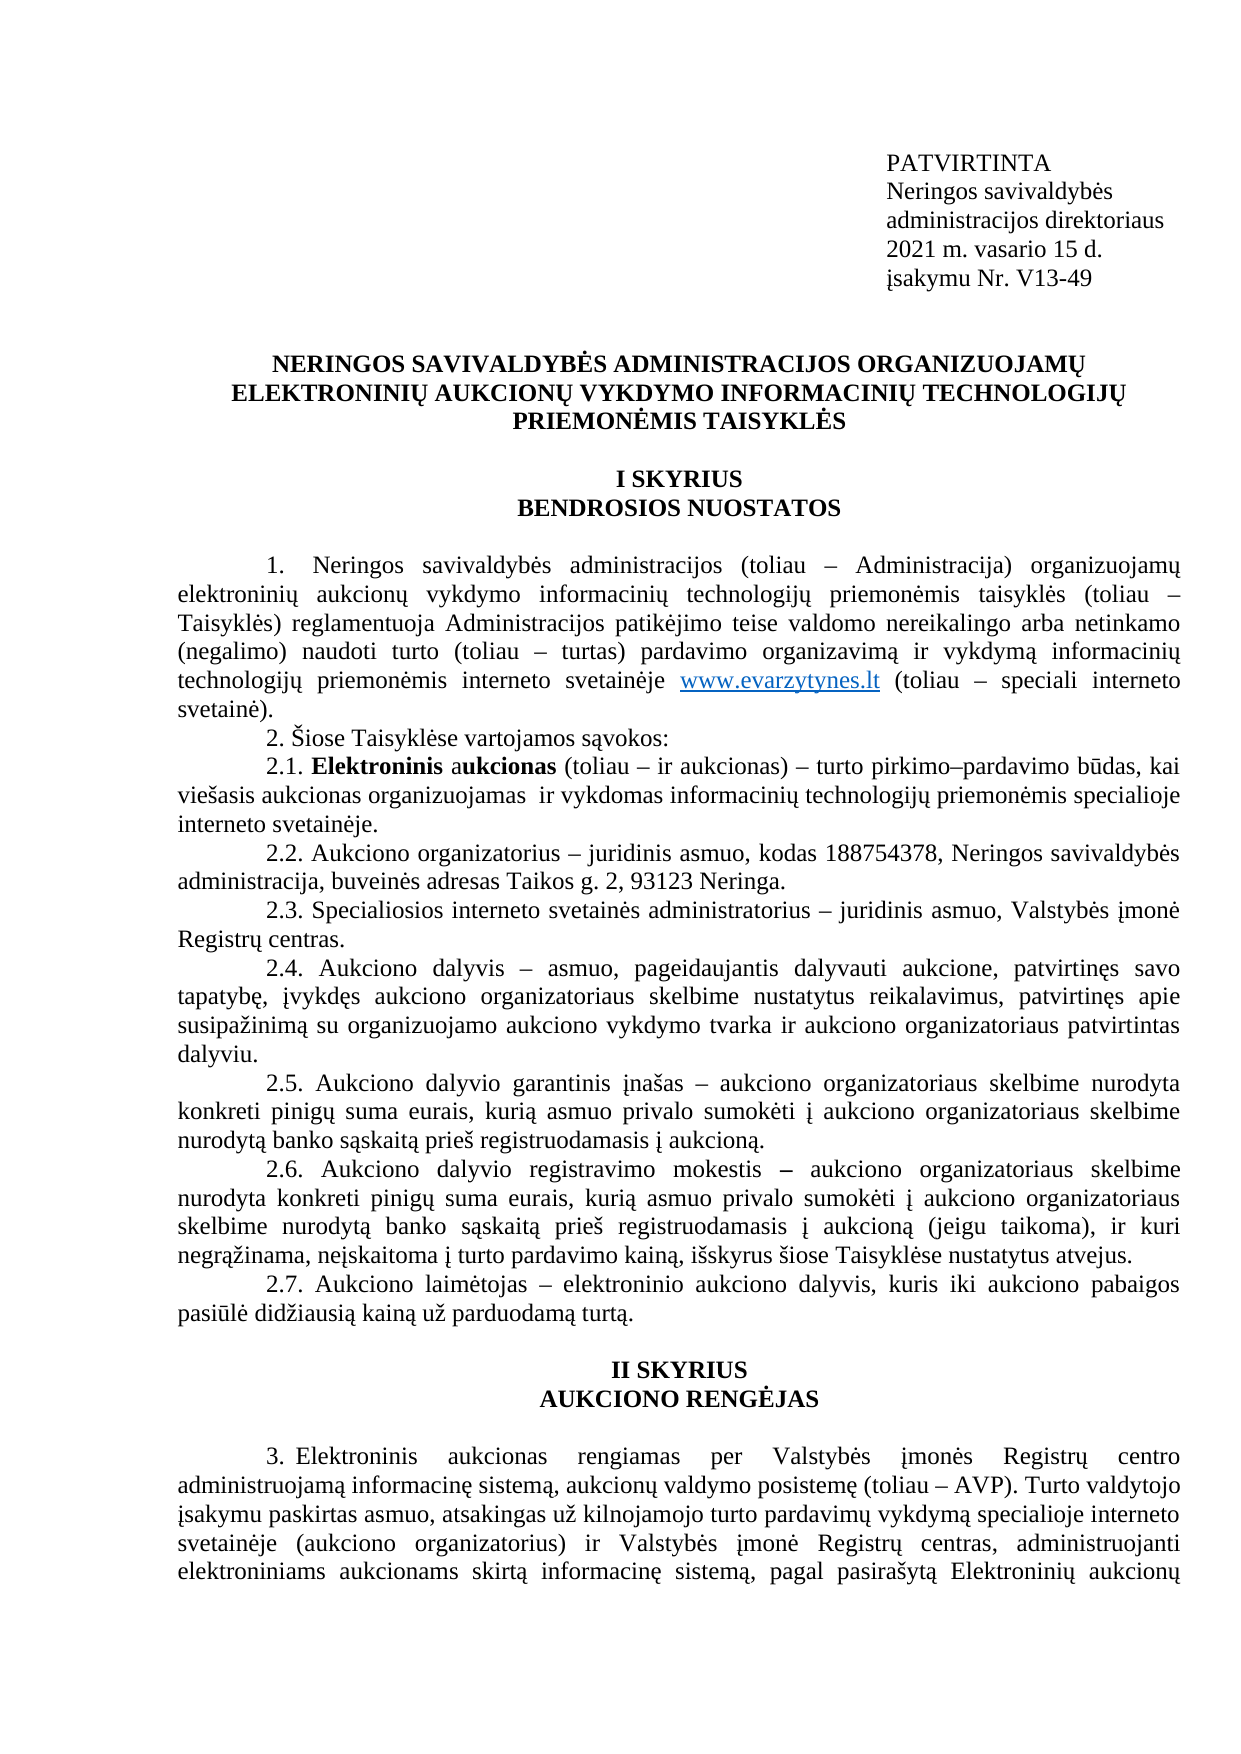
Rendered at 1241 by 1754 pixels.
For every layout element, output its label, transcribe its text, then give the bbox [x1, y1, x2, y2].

text 2.7. Aukciono laimėtojas – elektroninio aukciono dalyvis, kuris iki aukciono pabaigos pasiūlė didžiausią kainą už parduodamą turtą. [177, 1269, 1181, 1326]
text 2.3. Specialiosios interneto svetainės administratorius – juridinis asmuo, Valstybės įmonė Registrų centras. [177, 895, 1181, 953]
text 2.1. Elektroninis aukcionas (toliau – ir aukcionas) – turto pirkimo–pardavimo būdas, kai viešasis aukcionas organizuojamas ir vykdomas informacinių technologijų priemonėmis specialioje interneto svetainėje. [177, 751, 1181, 838]
text įsakymu Nr. V13-49 [177, 263, 1181, 291]
text AUKCIONO RENGĖJAS [177, 1384, 1181, 1413]
text BENDROSIOS NUOSTATOS [177, 493, 1181, 521]
text 2. Šiose Taisyklėse vartojamos sąvokos: [177, 723, 1181, 751]
text 2021 m. vasario 15 d. [177, 234, 1181, 263]
text PATVIRTINTA [177, 148, 1181, 176]
text 2.5. Aukciono dalyvio garantinis įnašas – aukciono organizatoriaus skelbime nurodyta konkreti pinigų suma eurais, kurią asmuo privalo sumokėti į aukciono organizatoriaus skelbime nurodytą banko sąskaitą prieš registruodamasis į aukcioną. [177, 1068, 1181, 1154]
text NERINGOS SAVIVALDYBĖS ADMINISTRACIJOS ORGANIZUOJAMŲ ELEKTRONINIŲ AUKCIONŲ VYKDYMO INFORMACINIŲ TECHNOLOGIJŲ PRIEMONĖMIS TAISYKLĖS [177, 349, 1181, 435]
text 1. Neringos savivaldybės administracijos (toliau – Administracija) organizuojamų elektroninių aukcionų vykdymo informacinių technologijų priemonėmis taisyklės (toliau – Taisyklės) reglamentuoja Administracijos patikėjimo teise valdomo nereikalingo arba netinkamo (negalimo) naudoti turto (toliau – turtas) pardavimo organizavimą ir vykdymą informacinių technologijų priemonėmis interneto svetainėje www.evarzytynes.lt (toliau – speciali interneto svetainė). [177, 550, 1181, 723]
text Neringos savivaldybės [177, 176, 1181, 205]
text 2.2. Aukciono organizatorius – juridinis asmuo, kodas 188754378, Neringos savivaldybės administracija, buveinės adresas Taikos g. 2, 93123 Neringa. [177, 838, 1181, 895]
text 3. Elektroninis aukcionas rengiamas per Valstybės įmonės Registrų centro administruojamą informacinę sistemą, aukcionų valdymo posistemę (toliau – AVP). Turto valdytojo įsakymu paskirtas asmuo, atsakingas už kilnojamojo turto pardavimų vykdymą specialioje interneto svetainėje (aukciono organizatorius) ir Valstybės įmonė Registrų centras, administruojanti elektroniniams aukcionams skirtą informacinę sistemą, pagal pasirašytą Elektroninių aukcionų [177, 1441, 1181, 1585]
text 2.6. Aukciono dalyvio registravimo mokestis – aukciono organizatoriaus skelbime nurodyta konkreti pinigų suma eurais, kurią asmuo privalo sumokėti į aukciono organizatoriaus skelbime nurodytą banko sąskaitą prieš registruodamasis į aukcioną (jeigu taikoma), ir kuri negrąžinama, neįskaitoma į turto pardavimo kainą, išskyrus šiose Taisyklėse nustatytus atvejus. [177, 1154, 1181, 1269]
text I SKYRIUS [177, 464, 1181, 493]
text administracijos direktoriaus [177, 205, 1181, 234]
text II SKYRIUS [177, 1355, 1181, 1384]
text 2.4. Aukciono dalyvis – asmuo, pageidaujantis dalyvauti aukcione, patvirtinęs savo tapatybę, įvykdęs aukciono organizatoriaus skelbime nustatytus reikalavimus, patvirtinęs apie susipažinimą su organizuojamo aukciono vykdymo tvarka ir aukciono organizatoriaus patvirtintas dalyviu. [177, 953, 1181, 1068]
